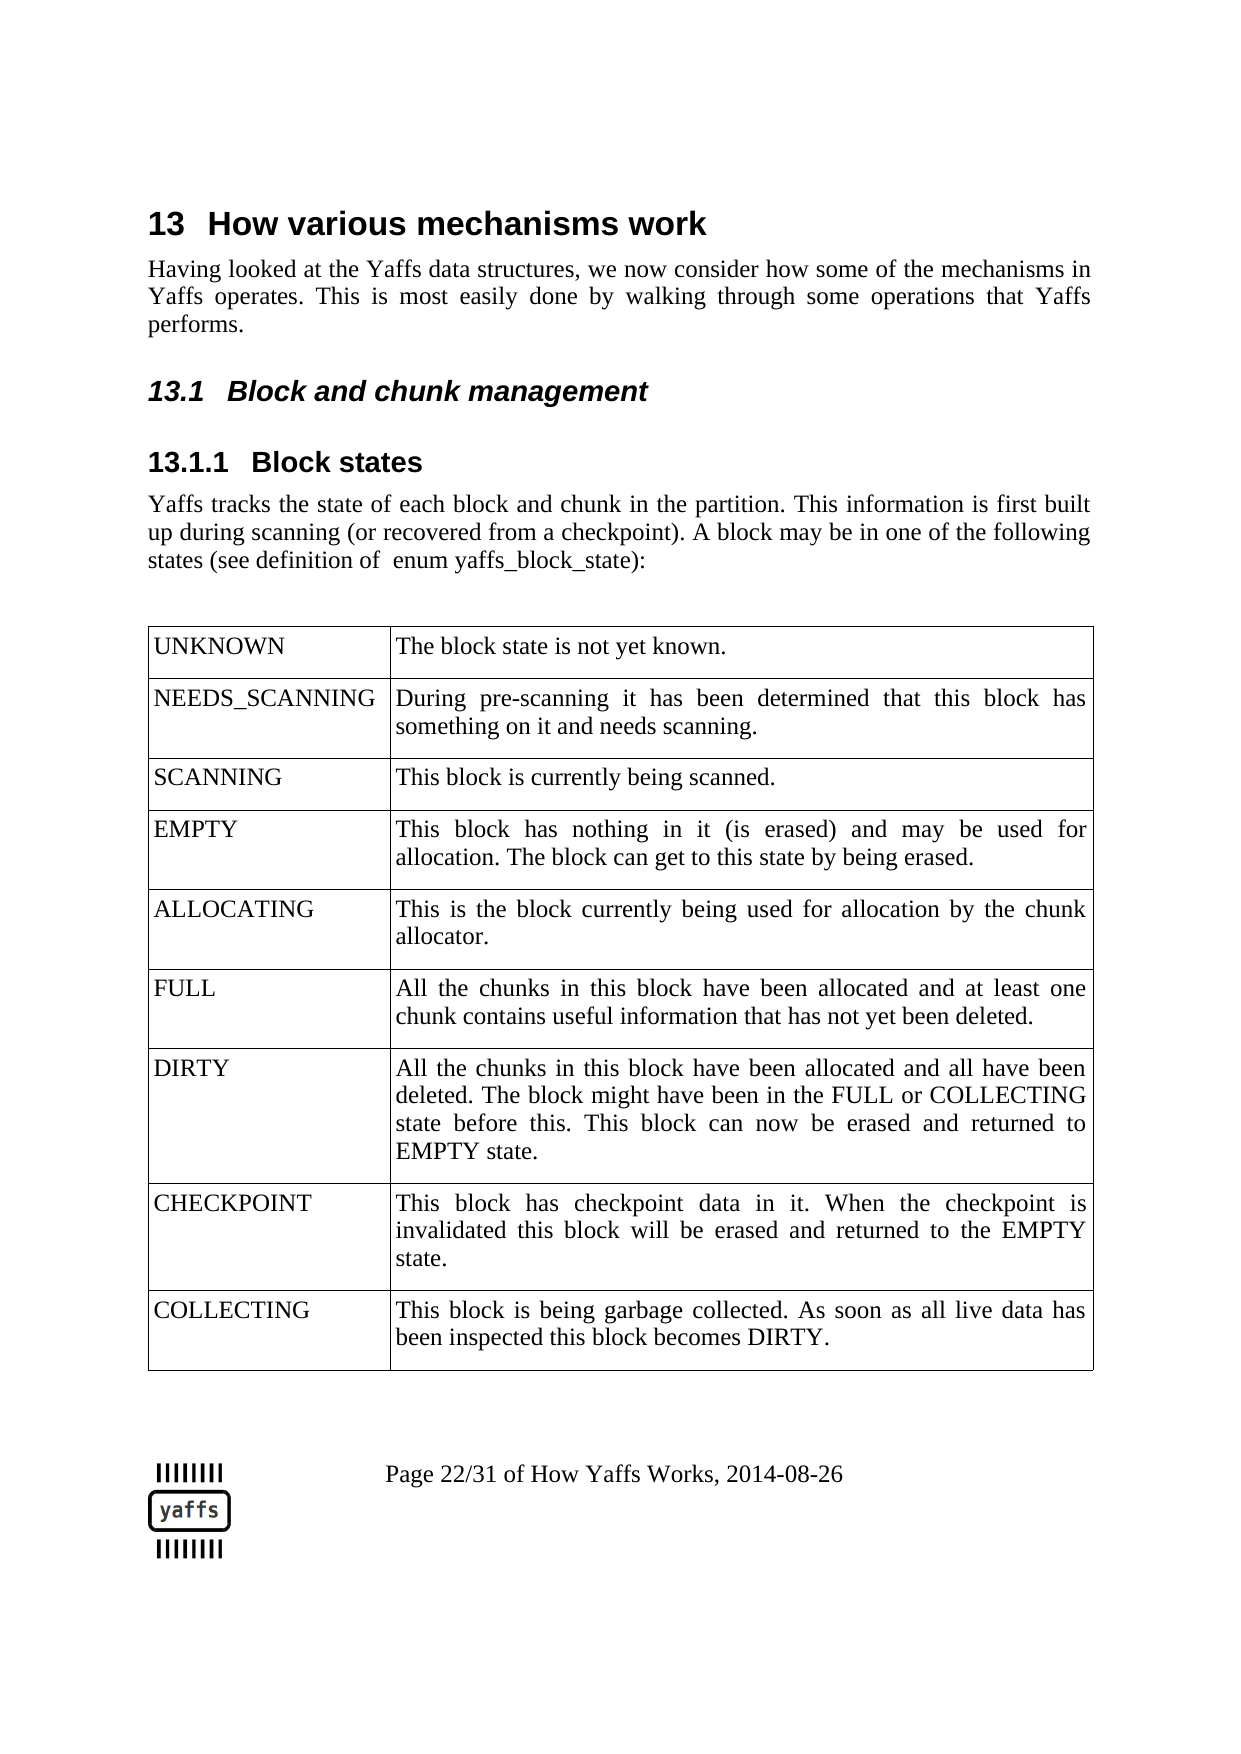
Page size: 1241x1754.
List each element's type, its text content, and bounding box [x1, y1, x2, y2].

table_cell This block has checkpoint data in it. When the checkpoint is invalidated this block will be erased and returned to the EMPTY state. [391, 1184, 1093, 1290]
table_cell This block has nothing in it (is erased) and may be used for allocation. The block can get to this state by being erased. [391, 811, 1093, 889]
table_header The block state is not yet known. [391, 627, 1093, 678]
table_cell EMPTY [149, 811, 390, 889]
subtitle How various mechanisms work [148, 205, 1093, 242]
table_cell COLLECTING [149, 1291, 390, 1369]
text Yaffs tracks the state of each block and chunk in the partition. This information is first built up during scanning (or recovered from a checkpoint). A block may be in one of the following states (see definition of enum yaffs_block_state): [148, 491, 1093, 574]
table_cell During pre-scanning it has been determined that this block has something on it and needs scanning. [391, 679, 1093, 758]
subtitle Block states [148, 446, 1093, 478]
table_cell This is the block currently being used for allocation by the chunk allocator. [391, 890, 1093, 968]
text Having looked at the Yaffs data structures, we now consider how some of the mechanisms in Yaffs operates. This is most easily done by walking through some operations that Yaffs performs. [148, 255, 1093, 338]
table_cell This block is currently being scanned. [391, 759, 1093, 809]
table_cell All the chunks in this block have been allocated and at least one chunk contains useful information that has not yet been deleted. [391, 970, 1093, 1048]
table_header UNKNOWN [149, 627, 390, 678]
subtitle Block and chunk management [148, 375, 1093, 408]
table_cell DIRTY [149, 1049, 390, 1183]
table_cell SCANNING [149, 759, 390, 809]
table_cell This block is being garbage collected. As soon as all live data has been inspected this block becomes DIRTY. [391, 1291, 1093, 1369]
table_cell NEEDS_SCANNING [149, 679, 390, 758]
picture [148, 1461, 234, 1561]
table_cell ALLOCATING [149, 890, 390, 968]
table_cell FULL [149, 970, 390, 1048]
table_cell CHECKPOINT [149, 1184, 390, 1290]
table_cell All the chunks in this block have been allocated and all have been deleted. The block might have been in the FULL or COLLECTING state before this. This block can now be erased and returned to EMPTY state. [391, 1049, 1093, 1183]
